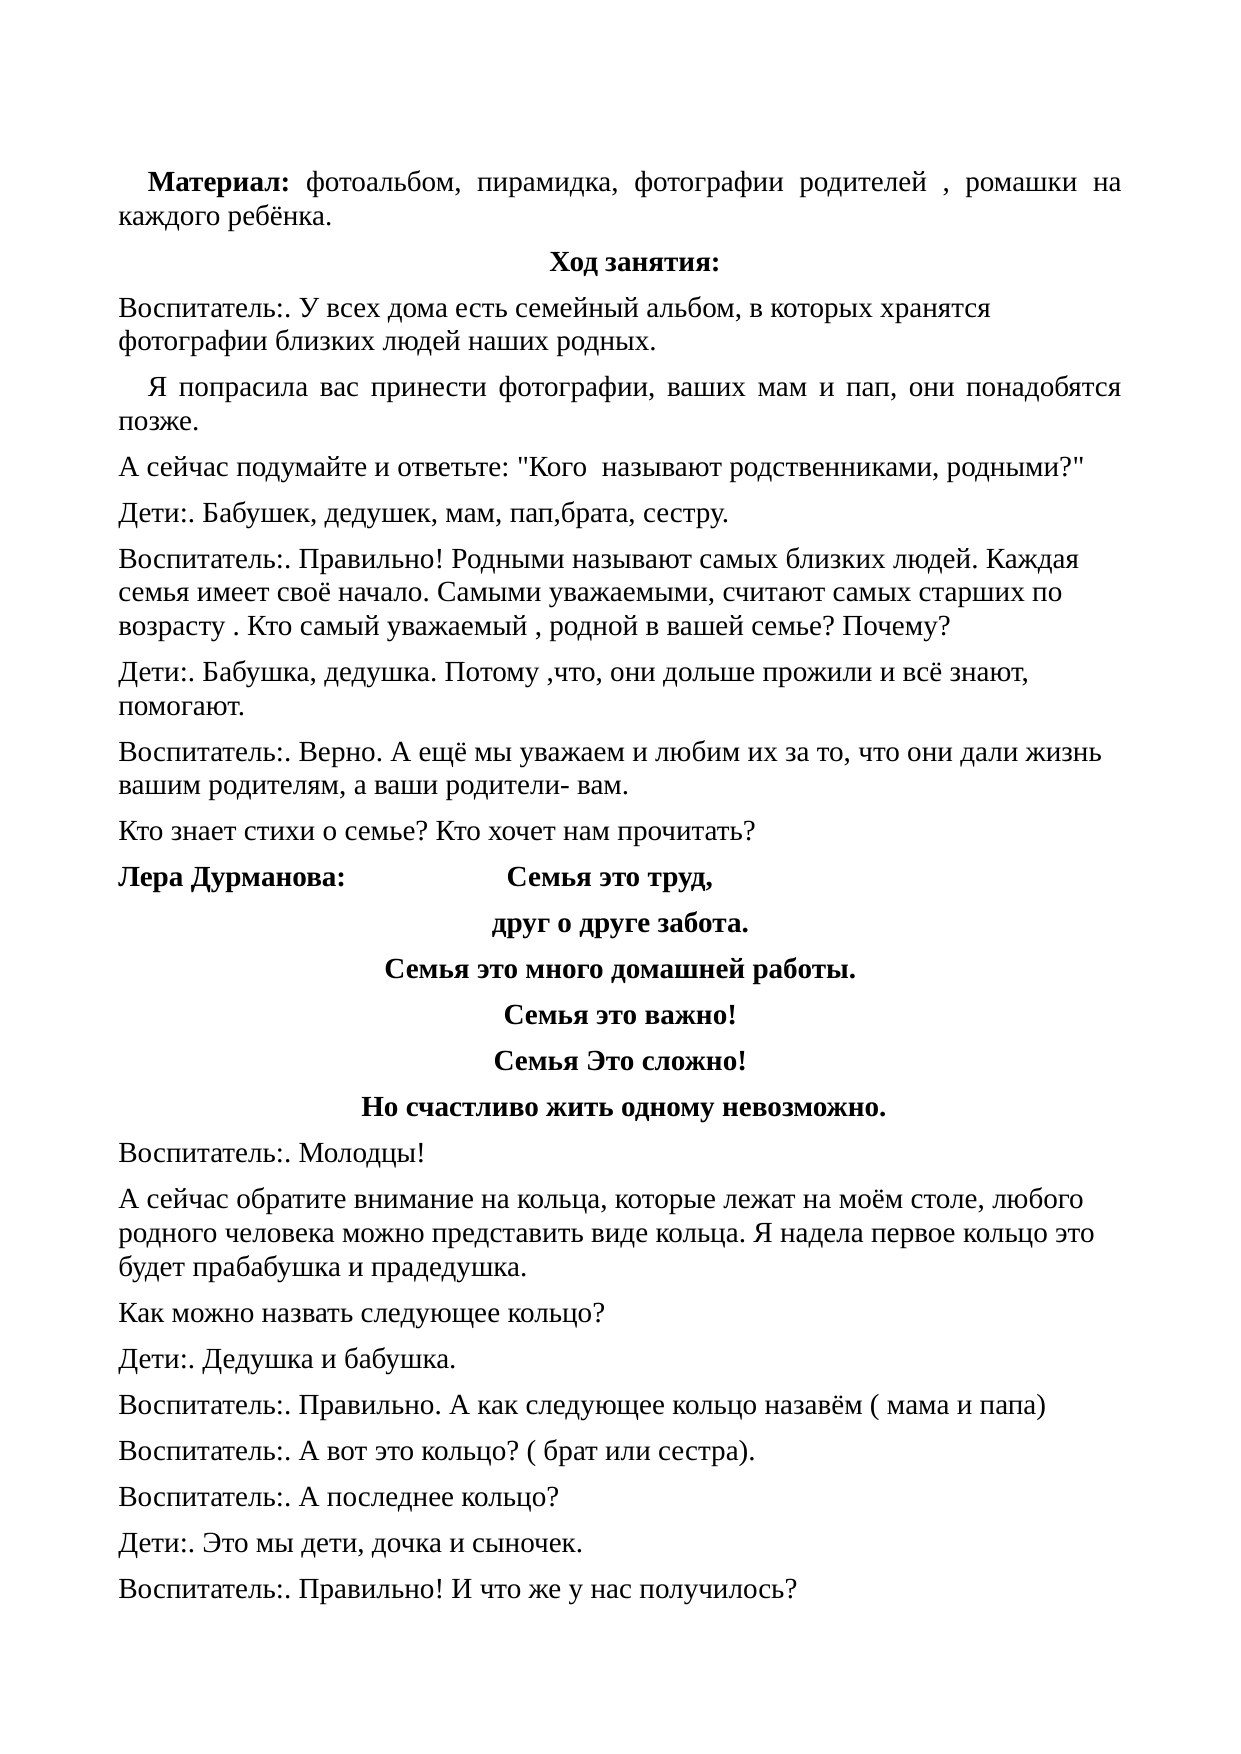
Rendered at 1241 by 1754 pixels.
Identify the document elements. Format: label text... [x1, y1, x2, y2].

text Воспитатель:. Молодцы! [118, 1136, 1122, 1169]
text Я попрасила вас принести фотографии, ваших мам и пап, они понадобятся позже. [118, 369, 1122, 436]
text Дети:. Бабушка, дедушка. Потому ,что, они дольше прожили и всё знают, помогают. [118, 654, 1122, 721]
text Ход занятия: [148, 244, 1122, 277]
text Воспитатель:. Правильно! Родными называют самых близких людей. Каждая семья имеет своё начало. Самыми уважаемыми, считают самых старших по возрасту . Кто самый уважаемый , родной в вашей семье? Почему? [118, 541, 1122, 642]
text друг о друге забота. [118, 905, 1122, 939]
text Воспитатель:. А последнее кольцо? [118, 1479, 1122, 1512]
text Воспитатель:. У всех дома есть семейный альбом, в которых хранятся фотографии близких людей наших родных. [118, 290, 1122, 357]
text Воспитатель:. Верно. А ещё мы уважаем и любим их за то, что они дали жизнь вашим родителям, а ваши родители- вам. [118, 734, 1122, 801]
text Кто знает стихи о семье? Кто хочет нам прочитать? [118, 813, 1122, 847]
text Воспитатель:. Правильно. А как следующее кольцо назавём ( мама и папа) [118, 1387, 1122, 1420]
text Дети:. Бабушек, дедушек, мам, пап,брата, сестру. [118, 495, 1122, 528]
text Семья Это сложно! [118, 1043, 1122, 1077]
text А сейчас подумайте и ответьте: "Кого называют родственниками, родными?" [118, 449, 1122, 482]
text Но счастливо жить одному невозможно. [118, 1089, 1122, 1123]
text Семья это много домашней работы. [118, 951, 1122, 985]
text Материал: фотоальбом, пирамидка, фотографии родителей , ромашки на каждого ребёнка. [118, 164, 1122, 231]
text Воспитатель:. Правильно! И что же у нас получилось? [118, 1571, 1122, 1604]
text Воспитатель:. А вот это кольцо? ( брат или сестра). [118, 1433, 1122, 1466]
text Как можно назвать следующее кольцо? [118, 1295, 1122, 1328]
text Лера Дурманова: Семья это труд, [118, 859, 1122, 893]
text Дети:. Дедушка и бабушка. [118, 1341, 1122, 1374]
text А сейчас обратите внимание на кольца, которые лежат на моём столе, любого родного человека можно представить виде кольца. Я надела первое кольцо это будет прабабушка и прадедушка. [118, 1182, 1122, 1282]
text Дети:. Это мы дети, дочка и сыночек. [118, 1525, 1122, 1558]
text Семья это важно! [118, 997, 1122, 1031]
